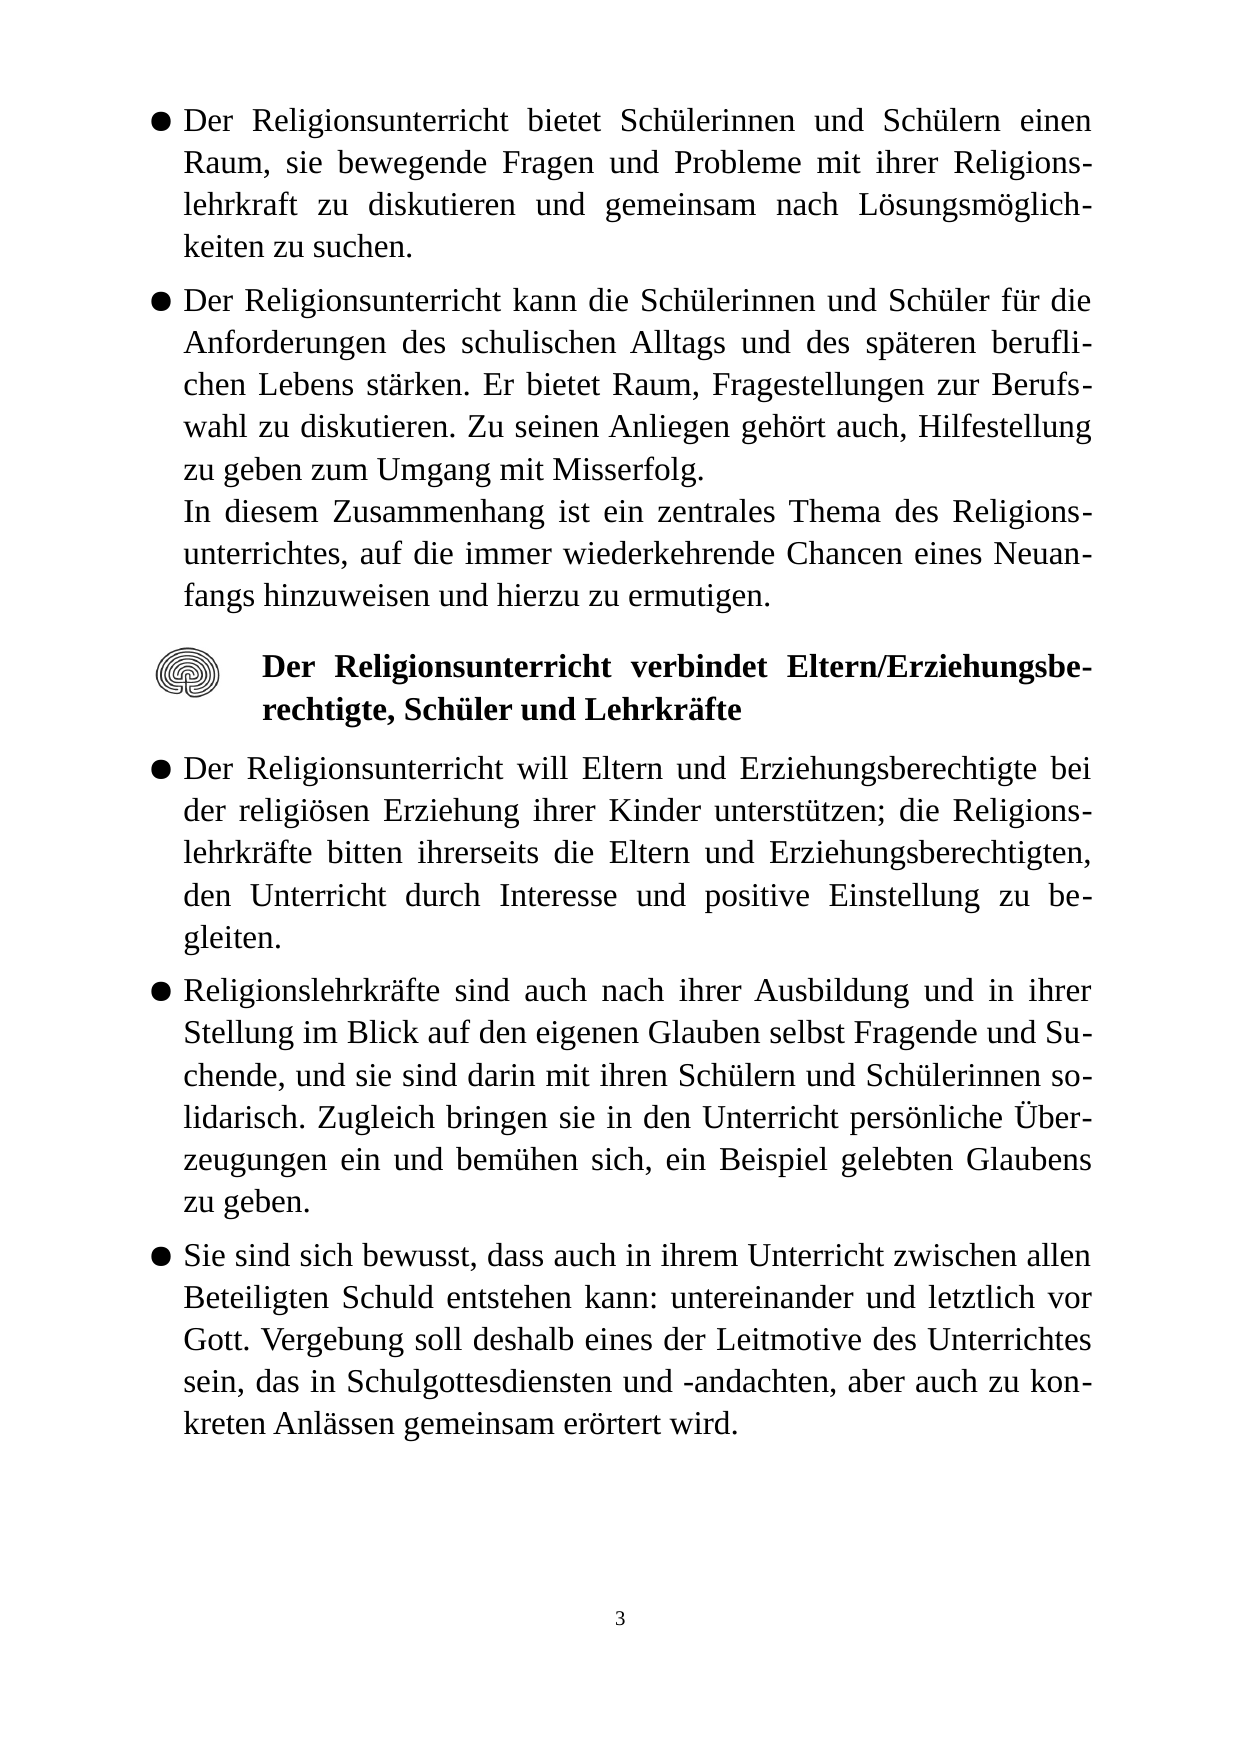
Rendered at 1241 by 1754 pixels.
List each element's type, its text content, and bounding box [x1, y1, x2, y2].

picture [146, 643, 227, 702]
list Der Religionsunterricht kann die Schülerinnen und Schüler für die Anforderungen des schulischen Alltags und des späteren berufli­chen Lebens stärken. Er bietet Raum, Fragestellungen zur Berufs­wahl zu diskutieren. Zu seinen Anliegen gehört auch, Hilfestellung zu geben zum Umgang mit Misserfolg. [148, 281, 1093, 487]
list Der Religionsunterricht bietet Schülerinnen und Schülern einen Raum, sie bewegende Fragen und Probleme mit ihrer Religions­lehrkraft zu diskutieren und gemeinsam nach Lösungsmöglich­keiten zu suchen. [148, 100, 1093, 265]
list Sie sind sich bewusst, dass auch in ihrem Unterricht zwischen allen Beteiligten Schuld entstehen kann: untereinander und letztlich vor Gott. Vergebung soll deshalb eines der Leitmotive des Unterrichtes sein, das in Schulgottesdiensten und -andachten, aber auch zu kon­kreten Anlässen gemeinsam erörtert wird. [148, 1235, 1093, 1442]
list Der Religionsunterricht verbindet Eltern/Erziehungsbe­rechtigte, Schüler und Lehrkräfte [148, 647, 1093, 727]
list Der Religionsunterricht will Eltern und Erziehungsberechtigte bei der religiösen Erziehung ihrer Kinder unterstützen; die Religions­lehrkräfte bitten ihrerseits die Eltern und Erziehungsberechtigten, den Unterricht durch Interesse und positive Einstellung zu be­gleiten. [148, 748, 1093, 955]
list Religionslehrkräfte sind auch nach ihrer Ausbildung und in ihrer Stellung im Blick auf den eigenen Glauben selbst Fragende und Su­chende, und sie sind darin mit ihren Schülern und Schülerinnen so­lidarisch. Zugleich bringen sie in den Unterricht persönliche Über­zeugungen ein und bemühen sich, ein Beispiel gelebten Glaubens zu geben. [148, 971, 1093, 1219]
list In diesem Zusammenhang ist ein zentrales Thema des Religions­unterrichtes, auf die immer wiederkehrende Chancen eines Neuan­fangs hinzuweisen und hierzu zu ermutigen. [148, 491, 1093, 613]
